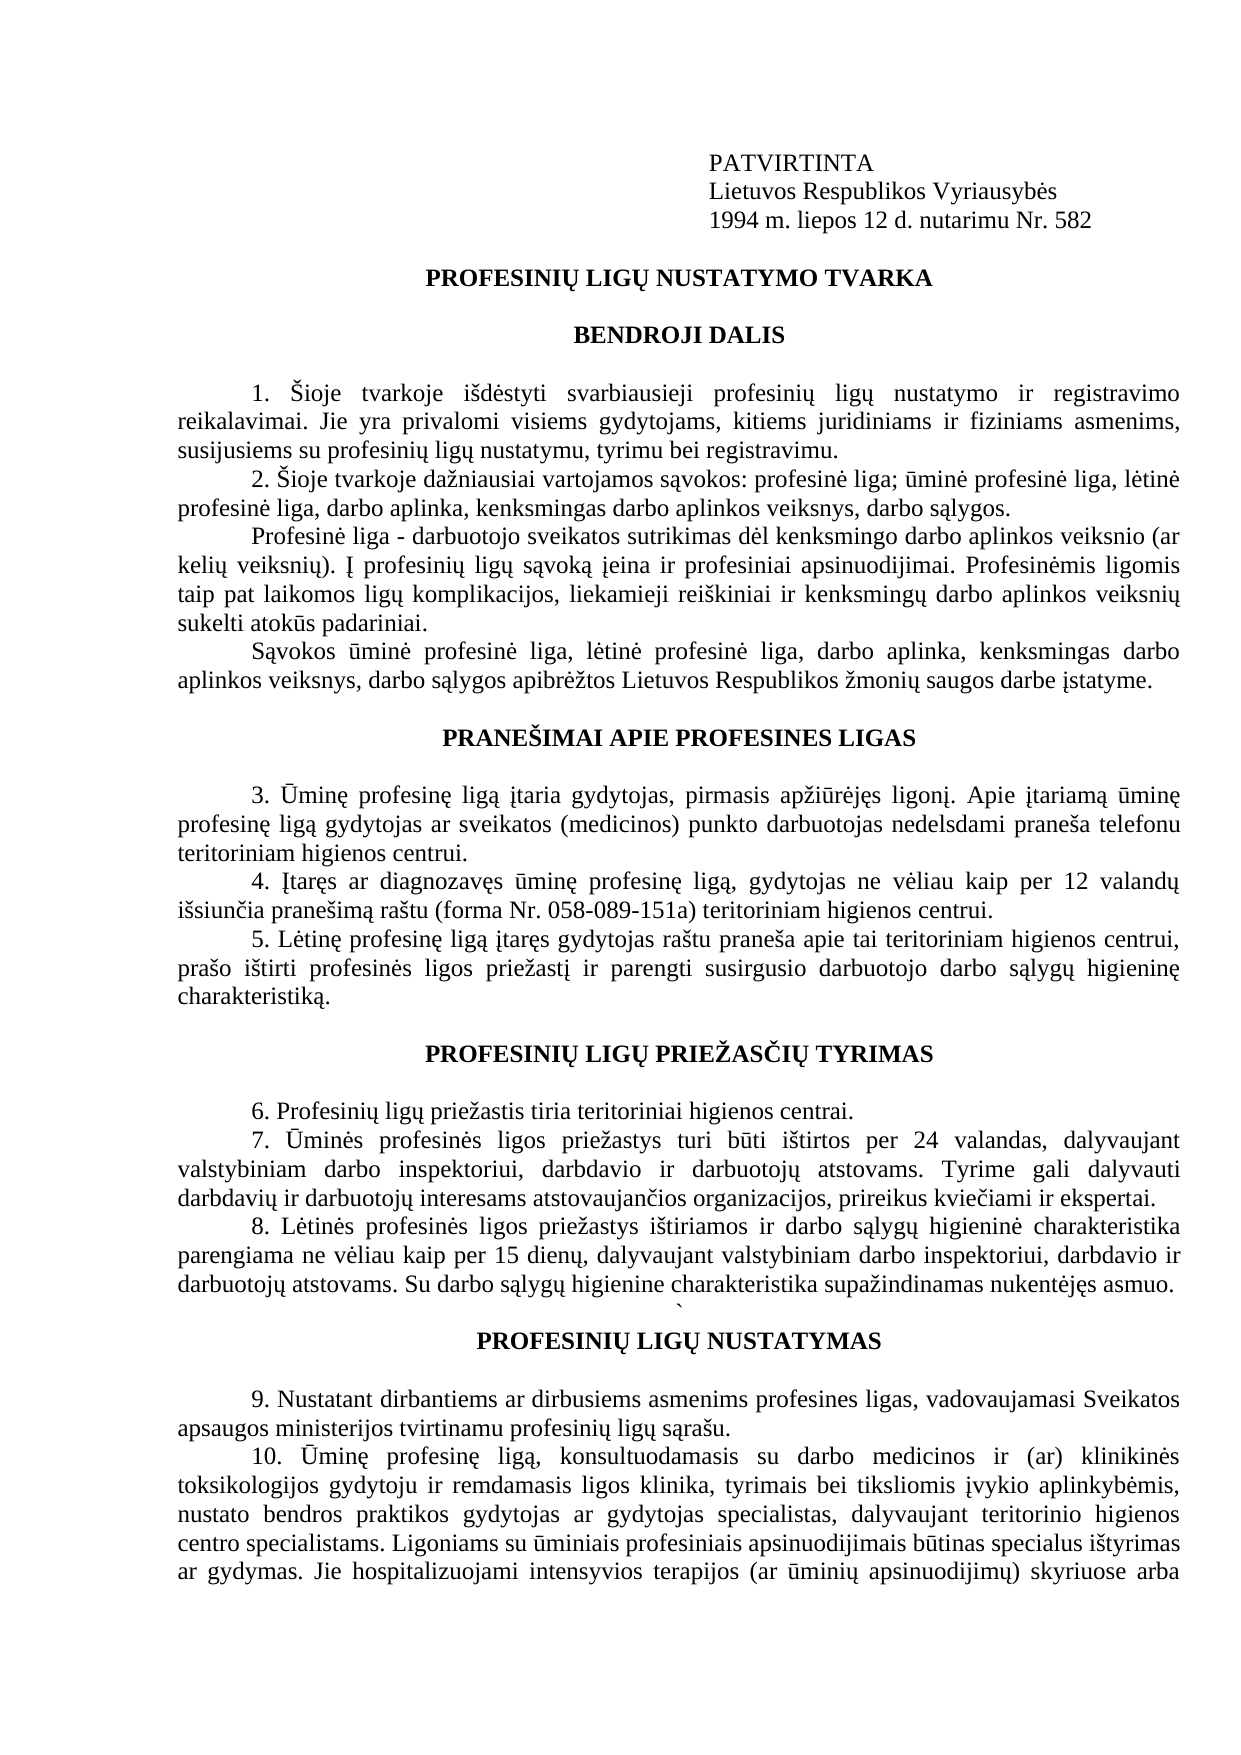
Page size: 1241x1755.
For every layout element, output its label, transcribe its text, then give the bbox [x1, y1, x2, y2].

text 1994 m. liepos 12 d. nutarimu Nr. 582 [177, 205, 1181, 234]
text Bendroji dalis [177, 320, 1181, 349]
text ` [177, 1298, 1181, 1326]
text Profesinė liga - darbuotojo sveikatos sutrikimas dėl kenksmingo darbo aplinkos veiksnio (ar kelių veiksnių). Į profesinių ligų sąvoką įeina ir profesiniai apsinuodijimai. Profesinėmis ligomis taip pat laikomos ligų komplikacijos, liekamieji reiškiniai ir kenksmingų darbo aplinkos veiksnių sukelti atokūs padariniai. [177, 521, 1181, 636]
text Pranešimai apie profesines ligas [177, 723, 1181, 751]
text Sąvokos ūminė profesinė liga, lėtinė profesinė liga, darbo aplinka, kenksmingas darbo aplinkos veiksnys, darbo sąlygos apibrėžtos Lietuvos Respublikos žmonių saugos darbe įstatyme. [177, 636, 1181, 694]
text Profesinių ligų priežasčių tyrimas [177, 1039, 1181, 1068]
text 10. Ūminę profesinę ligą, konsultuodamasis su darbo medicinos ir (ar) klinikinės toksikologijos gydytoju ir remdamasis ligos klinika, tyrimais bei tiksliomis įvykio aplinkybėmis, nustato bendros praktikos gydytojas ar gydytojas specialistas, dalyvaujant teritorinio higienos centro specialistams. Ligoniams su ūminiais profesiniais apsinuodijimais būtinas specialus ištyrimas ar gydymas. Jie hospitalizuojami intensyvios terapijos (ar ūminių apsinuodijimų) skyriuose arba [177, 1441, 1181, 1585]
text Profesinių ligų nustatymo tvarka [177, 263, 1181, 291]
text 6. Profesinių ligų priežastis tiria teritoriniai higienos centrai. [177, 1096, 1181, 1125]
text 8. Lėtinės profesinės ligos priežastys ištiriamos ir darbo sąlygų higieninė charakteristika parengiama ne vėliau kaip per 15 dienų, dalyvaujant valstybiniam darbo inspektoriui, darbdavio ir darbuotojų atstovams. Su darbo sąlygų higienine charakteristika supažindinamas nukentėjęs asmuo. [177, 1211, 1181, 1298]
text Lietuvos Respublikos Vyriausybės [177, 176, 1181, 205]
text 9. Nustatant dirbantiems ar dirbusiems asmenims profesines ligas, vadovaujamasi Sveikatos apsaugos ministerijos tvirtinamu profesinių ligų sąrašu. [177, 1384, 1181, 1441]
text 4. Įtaręs ar diagnozavęs ūminę profesinę ligą, gydytojas ne vėliau kaip per 12 valandų išsiunčia pranešimą raštu (forma Nr. 058-089-151a) teritoriniam higienos centrui. [177, 866, 1181, 924]
text 2. Šioje tvarkoje dažniausiai vartojamos sąvokos: profesinė liga; ūminė profesinė liga, lėtinė profesinė liga, darbo aplinka, kenksmingas darbo aplinkos veiksnys, darbo sąlygos. [177, 464, 1181, 521]
text Profesinių ligų nustatymas [177, 1326, 1181, 1355]
text 7. Ūminės profesinės ligos priežastys turi būti ištirtos per 24 valandas, dalyvaujant valstybiniam darbo inspektoriui, darbdavio ir darbuotojų atstovams. Tyrime gali dalyvauti darbdavių ir darbuotojų interesams atstovaujančios organizacijos, prireikus kviečiami ir ekspertai. [177, 1125, 1181, 1211]
text 5. Lėtinę profesinę ligą įtaręs gydytojas raštu praneša apie tai teritoriniam higienos centrui, prašo ištirti profesinės ligos priežastį ir parengti susirgusio darbuotojo darbo sąlygų higieninę charakteristiką. [177, 924, 1181, 1010]
text 3. Ūminę profesinę ligą įtaria gydytojas, pirmasis apžiūrėjęs ligonį. Apie įtariamą ūminę profesinę ligą gydytojas ar sveikatos (medicinos) punkto darbuotojas nedelsdami praneša telefonu teritoriniam higienos centrui. [177, 780, 1181, 866]
text 1. Šioje tvarkoje išdėstyti svarbiausieji profesinių ligų nustatymo ir registravimo reikalavimai. Jie yra privalomi visiems gydytojams, kitiems juridiniams ir fiziniams asmenims, susijusiems su profesinių ligų nustatymu, tyrimu bei registravimu. [177, 378, 1181, 464]
text PATVIRTINTA [177, 148, 1181, 176]
